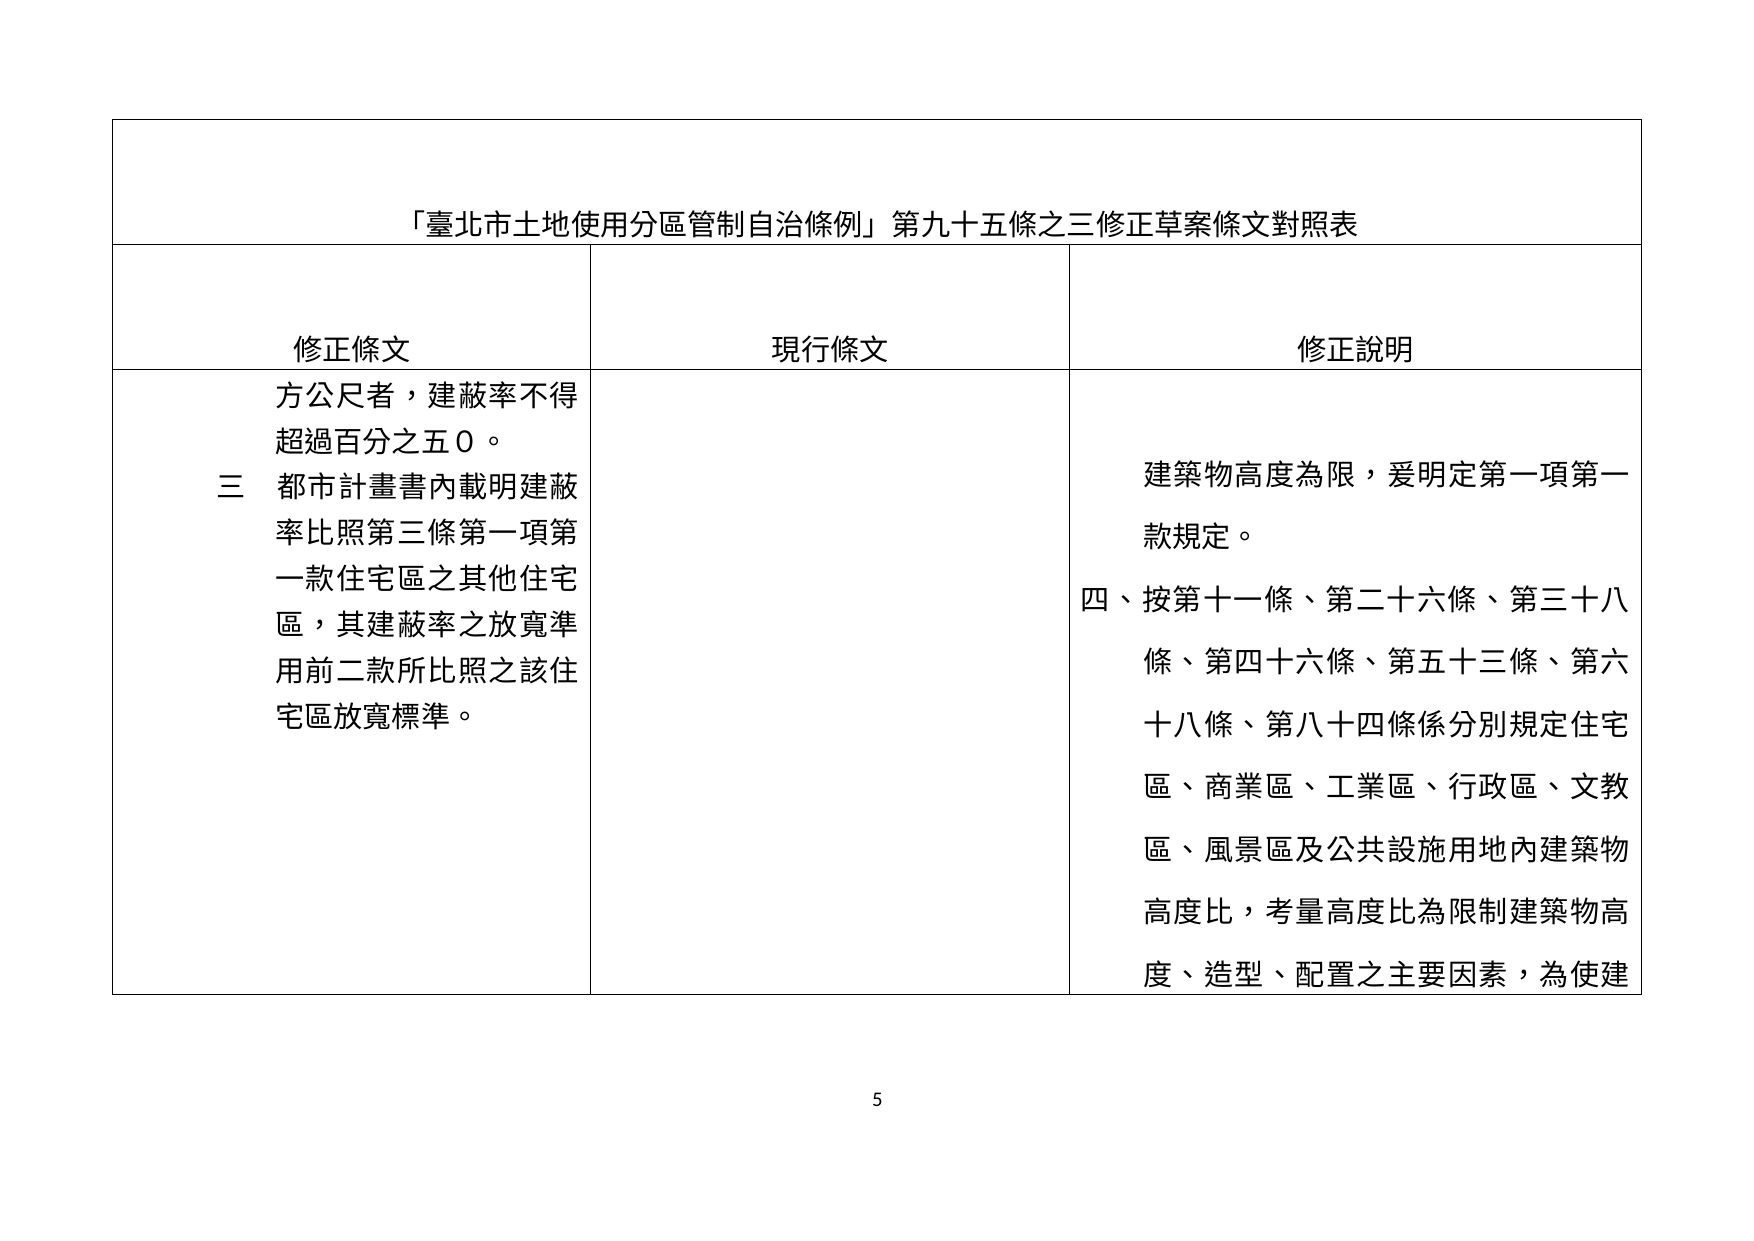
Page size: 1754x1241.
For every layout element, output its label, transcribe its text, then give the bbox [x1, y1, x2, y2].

table_cell 修正條文 [113, 245, 590, 368]
table_cell 現行條文 [591, 245, 1069, 368]
table_cell [591, 370, 1069, 993]
table_cell 方公尺者，建蔽率不得超過百分之五０。 三 都市計畫書內載明建蔽率比照第三條第一項第一款住宅區之其他住宅區，其建蔽率之放寬準用前二款所比照之該住宅區放寬標準。 [113, 370, 590, 993]
table_header 「臺北市土地使用分區管制自治條例」第九十五條之三修正草案條文對照表 [113, 120, 1641, 243]
table_cell 建築物高度為限，爰明定第一項第一款規定。 四、按第十一條、第二十六條、第三十八條、第四十六條、第五十三條、第六十八條、第八十四條係分別規定住宅區、商業區、工業區、行政區、文教區、風景區及公共設施用地內建築物高度比，考量高度比為限制建築物高度、造型、配置之主要因素，為使建 [1070, 370, 1641, 993]
table_cell 修正說明 [1070, 245, 1641, 368]
